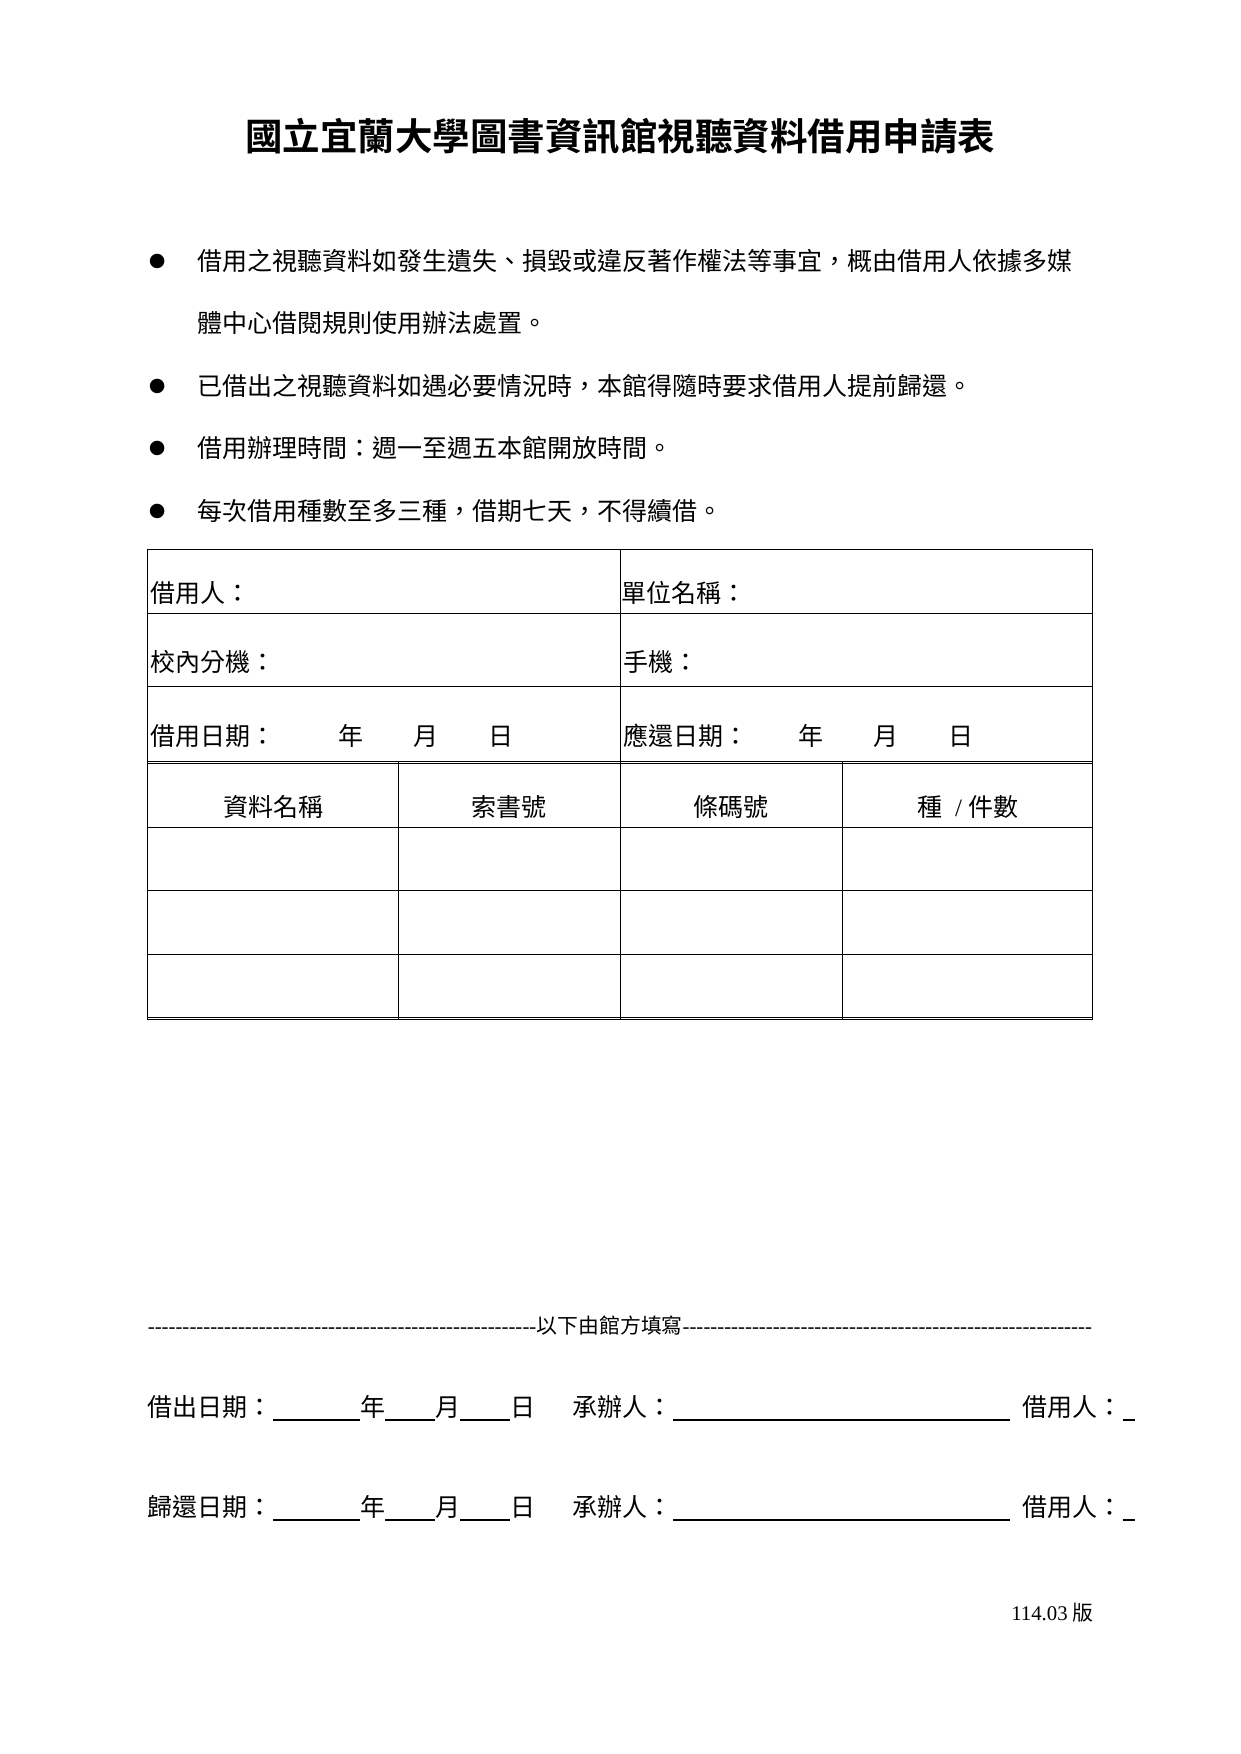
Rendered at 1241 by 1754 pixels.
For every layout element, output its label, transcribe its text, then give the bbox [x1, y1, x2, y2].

table_cell 資料名稱 [148, 764, 398, 827]
table_cell 種 / 件數 [843, 764, 1092, 827]
table_cell 校內分機： [148, 614, 620, 686]
table_cell [843, 955, 1092, 1017]
list 已借出之視聽資料如遇必要情況時，本館得隨時要求借用人提前歸還。 [148, 342, 1092, 405]
list 借用辦理時間：週一至週五本館開放時間。 [148, 405, 1092, 467]
table_cell 手機： [621, 614, 1092, 686]
text 歸還日期： 年 月 日 承辦人： 借用人： [148, 1464, 1146, 1527]
table_cell [399, 891, 620, 954]
text --------------------------------------------------------以下由館方填寫----------------------------------------------------------- [148, 1283, 1108, 1345]
table_cell [621, 891, 842, 954]
table_cell [148, 891, 398, 954]
table_cell [621, 828, 842, 890]
table_cell 索書號 [399, 764, 620, 827]
table_cell [399, 828, 620, 890]
table_header 借用人： [148, 550, 620, 613]
table_cell [843, 891, 1092, 954]
list 每次借用種數至多三種，借期七天，不得續借。 [148, 467, 1092, 530]
table_cell [148, 828, 398, 890]
table_cell [621, 955, 842, 1017]
list 借用之視聽資料如發生遺失、損毀或違反著作權法等事宜，概由借用人依據多媒體中心借閱規則使用辦法處置。 [148, 217, 1092, 342]
text 借出日期： 年 月 日 承辦人： 借用人： [148, 1364, 1146, 1427]
table_cell [399, 955, 620, 1017]
table_cell [843, 828, 1092, 890]
table_cell 條碼號 [621, 764, 842, 827]
table_cell 應還日期： 年 月 日 [621, 687, 1092, 761]
table_header 單位名稱： [621, 550, 1092, 613]
table_cell 借用日期： 年 月 日 [148, 687, 620, 761]
text 國立宜蘭大學圖書資訊館視聽資料借用申請表 [148, 92, 1092, 155]
table_cell [148, 955, 398, 1017]
